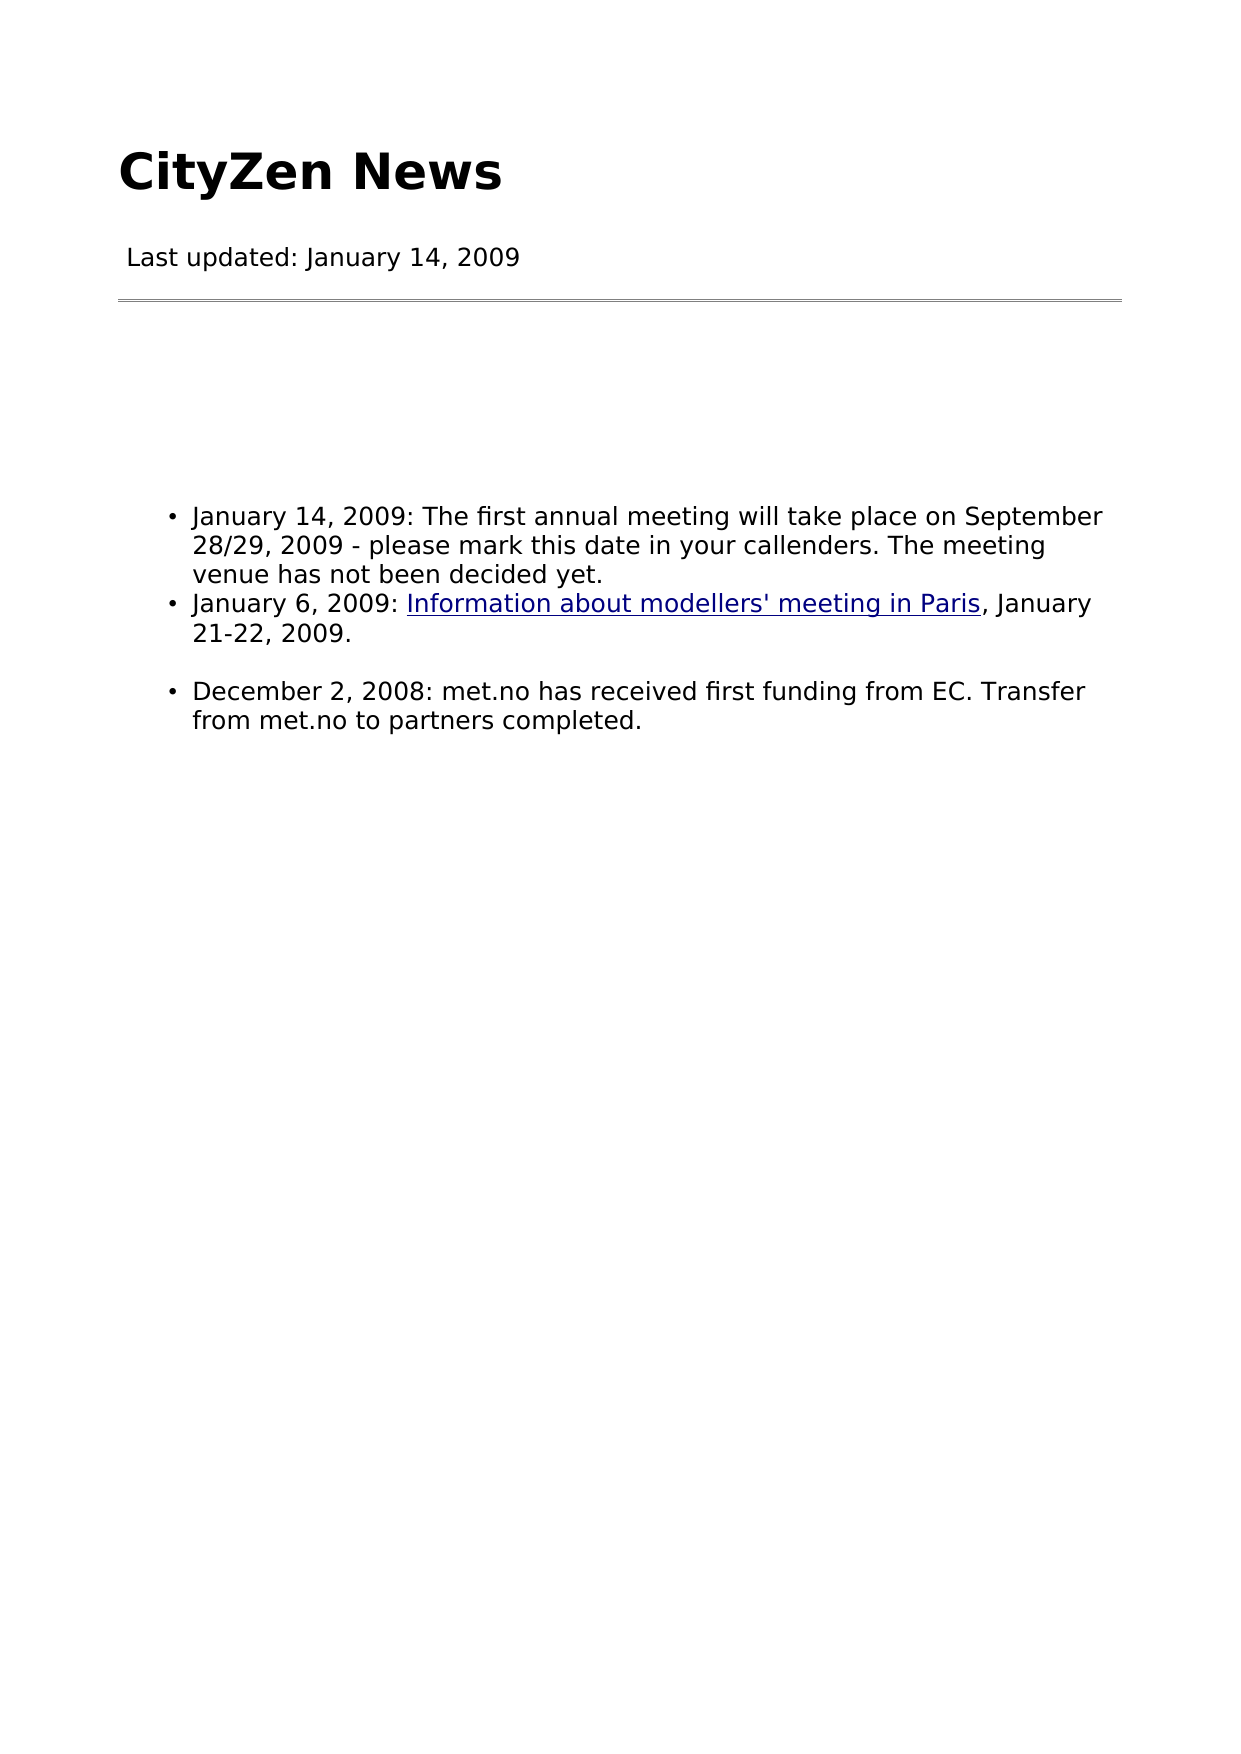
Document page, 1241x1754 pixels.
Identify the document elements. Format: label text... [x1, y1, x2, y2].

text Last updated: January 14, 2009 [118, 214, 1122, 272]
list December 2, 2008: met.no has received first funding from EC. Transfer from met.no to partners completed. [177, 677, 1122, 765]
subtitle CityZen News [118, 143, 1122, 201]
list January 6, 2009: Information about modellers' meeting in Paris, January 21-22, 2009. [177, 590, 1122, 677]
list January 14, 2009: The first annual meeting will take place on September 28/29, 2009 - please mark this date in your callenders. The meeting venue has not been decided yet. [177, 502, 1122, 590]
